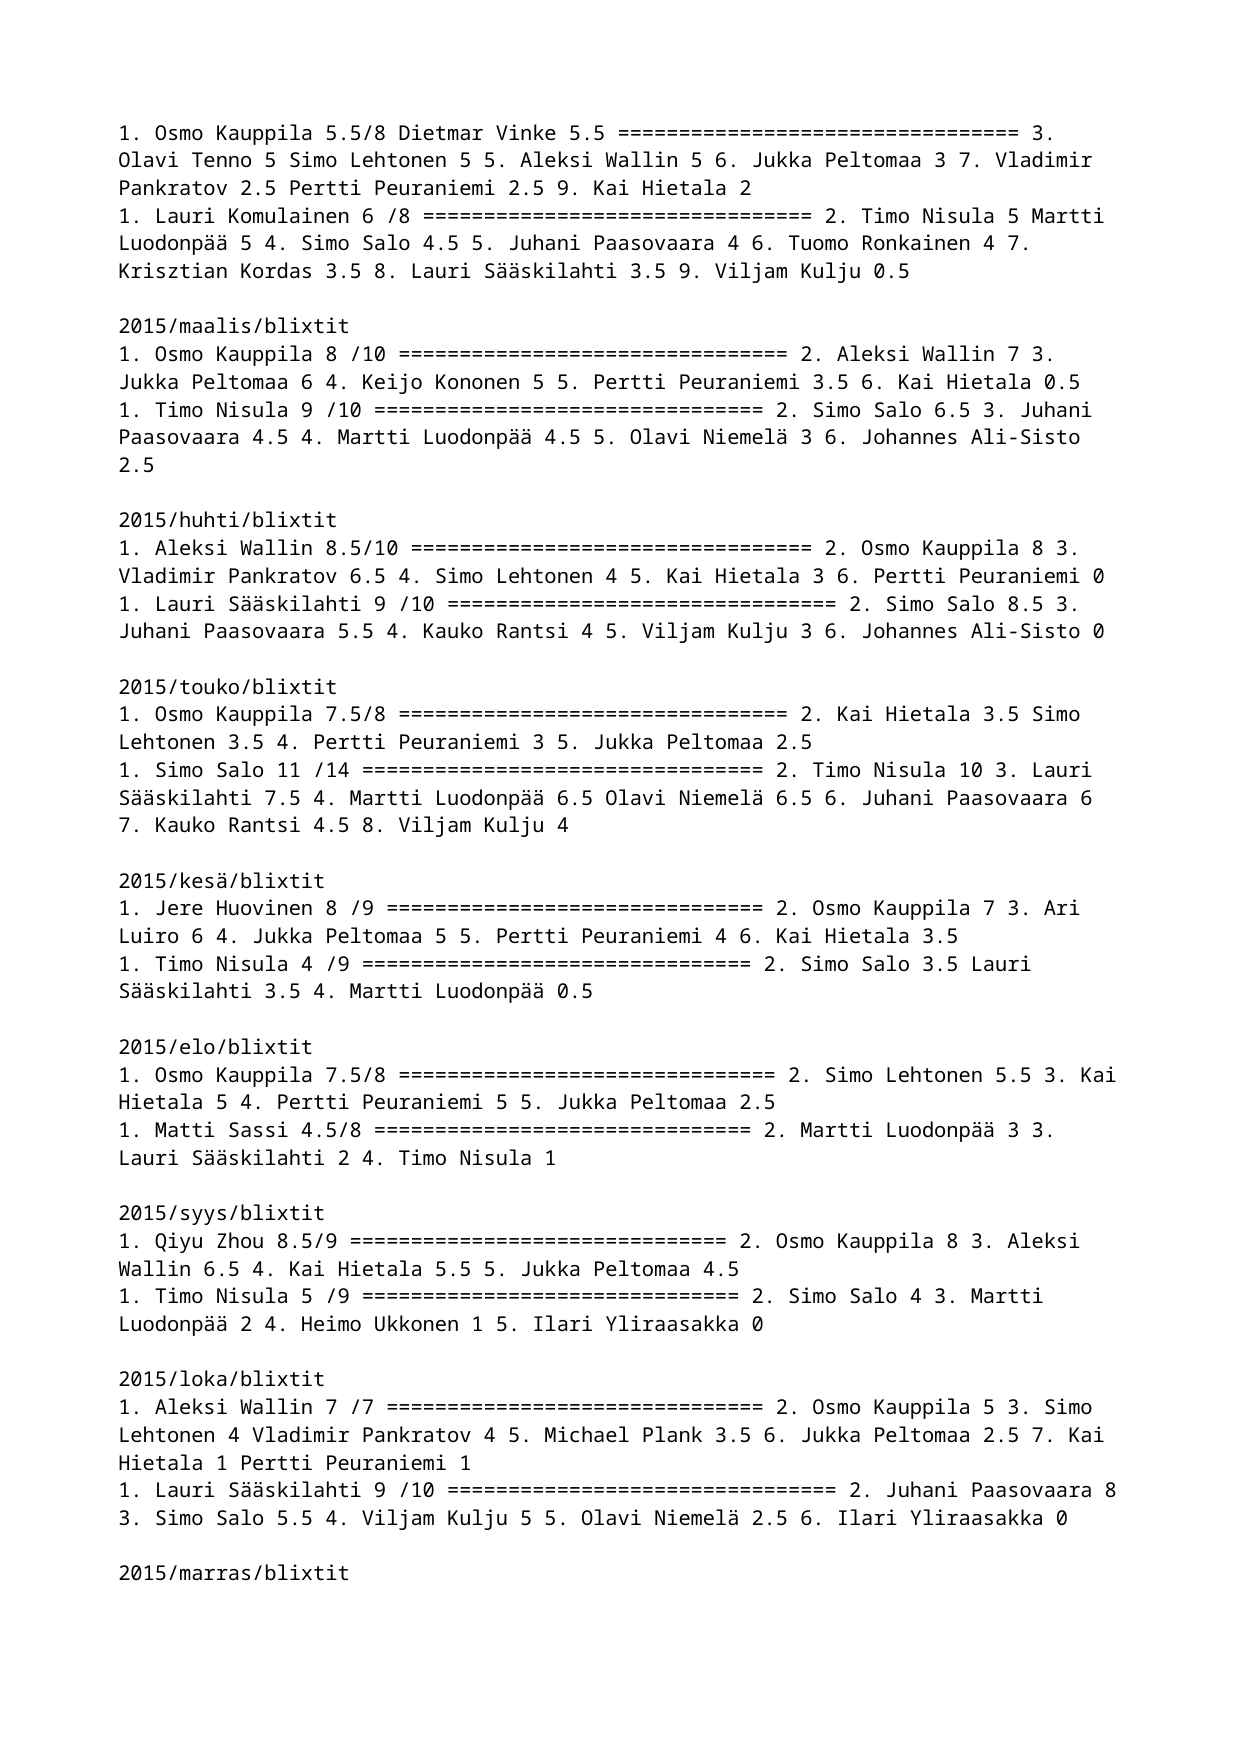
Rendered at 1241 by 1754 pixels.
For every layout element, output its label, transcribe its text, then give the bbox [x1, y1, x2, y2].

text 2015/loka/blixtit [118, 1365, 1122, 1393]
text 1. Simo Salo 11 /14 ================================= 2. Timo Nisula 10 3. Lauri Sääskilahti 7.5 4. Martti Luodonpää 6.5 Olavi Niemelä 6.5 6. Juhani Paasovaara 6 7. Kauko Rantsi 4.5 8. Viljam Kulju 4 [118, 755, 1122, 838]
text 1. Aleksi Wallin 7 /7 =============================== 2. Osmo Kauppila 5 3. Simo Lehtonen 4 Vladimir Pankratov 4 5. Michael Plank 3.5 6. Jukka Peltomaa 2.5 7. Kai Hietala 1 Pertti Peuraniemi 1 [118, 1393, 1122, 1476]
text 2015/touko/blixtit [118, 672, 1122, 700]
text 1. Aleksi Wallin 8.5/10 ================================= 2. Osmo Kauppila 8 3. Vladimir Pankratov 6.5 4. Simo Lehtonen 4 5. Kai Hietala 3 6. Pertti Peuraniemi 0 [118, 534, 1122, 589]
text 1. Timo Nisula 4 /9 ================================ 2. Simo Salo 3.5 Lauri Sääskilahti 3.5 4. Martti Luodonpää 0.5 [118, 949, 1122, 1005]
text 1. Lauri Sääskilahti 9 /10 ================================ 2. Simo Salo 8.5 3. Juhani Paasovaara 5.5 4. Kauko Rantsi 4 5. Viljam Kulju 3 6. Johannes Ali-Sisto 0 [118, 589, 1122, 644]
text 1. Qiyu Zhou 8.5/9 =============================== 2. Osmo Kauppila 8 3. Aleksi Wallin 6.5 4. Kai Hietala 5.5 5. Jukka Peltomaa 4.5 [118, 1226, 1122, 1282]
text 2015/maalis/blixtit [118, 312, 1122, 340]
text 1. Matti Sassi 4.5/8 =============================== 2. Martti Luodonpää 3 3. Lauri Sääskilahti 2 4. Timo Nisula 1 [118, 1116, 1122, 1171]
text 1. Osmo Kauppila 7.5/8 ================================ 2. Kai Hietala 3.5 Simo Lehtonen 3.5 4. Pertti Peuraniemi 3 5. Jukka Peltomaa 2.5 [118, 700, 1122, 755]
text 2015/kesä/blixtit [118, 866, 1122, 894]
text 1. Lauri Sääskilahti 9 /10 ================================ 2. Juhani Paasovaara 8 3. Simo Salo 5.5 4. Viljam Kulju 5 5. Olavi Niemelä 2.5 6. Ilari Yliraasakka 0 [118, 1476, 1122, 1531]
text 1. Timo Nisula 9 /10 ================================ 2. Simo Salo 6.5 3. Juhani Paasovaara 4.5 4. Martti Luodonpää 4.5 5. Olavi Niemelä 3 6. Johannes Ali-Sisto 2.5 [118, 395, 1122, 478]
text 1. Timo Nisula 5 /9 =============================== 2. Simo Salo 4 3. Martti Luodonpää 2 4. Heimo Ukkonen 1 5. Ilari Yliraasakka 0 [118, 1282, 1122, 1337]
text 2015/marras/blixtit [118, 1559, 1122, 1587]
text 1. Osmo Kauppila 7.5/8 =============================== 2. Simo Lehtonen 5.5 3. Kai Hietala 5 4. Pertti Peuraniemi 5 5. Jukka Peltomaa 2.5 [118, 1060, 1122, 1116]
text 2015/syys/blixtit [118, 1199, 1122, 1226]
text 1. Osmo Kauppila 5.5/8 Dietmar Vinke 5.5 ================================= 3. Olavi Tenno 5 Simo Lehtonen 5 5. Aleksi Wallin 5 6. Jukka Peltomaa 3 7. Vladimir Pankratov 2.5 Pertti Peuraniemi 2.5 9. Kai Hietala 2 [118, 118, 1122, 201]
text 1. Osmo Kauppila 8 /10 ================================ 2. Aleksi Wallin 7 3. Jukka Peltomaa 6 4. Keijo Kononen 5 5. Pertti Peuraniemi 3.5 6. Kai Hietala 0.5 [118, 340, 1122, 395]
text 1. Lauri Komulainen 6 /8 ================================ 2. Timo Nisula 5 Martti Luodonpää 5 4. Simo Salo 4.5 5. Juhani Paasovaara 4 6. Tuomo Ronkainen 4 7. Krisztian Kordas 3.5 8. Lauri Sääskilahti 3.5 9. Viljam Kulju 0.5 [118, 201, 1122, 284]
text 2015/huhti/blixtit [118, 506, 1122, 534]
text 2015/elo/blixtit [118, 1032, 1122, 1060]
text 1. Jere Huovinen 8 /9 =============================== 2. Osmo Kauppila 7 3. Ari Luiro 6 4. Jukka Peltomaa 5 5. Pertti Peuraniemi 4 6. Kai Hietala 3.5 [118, 894, 1122, 949]
